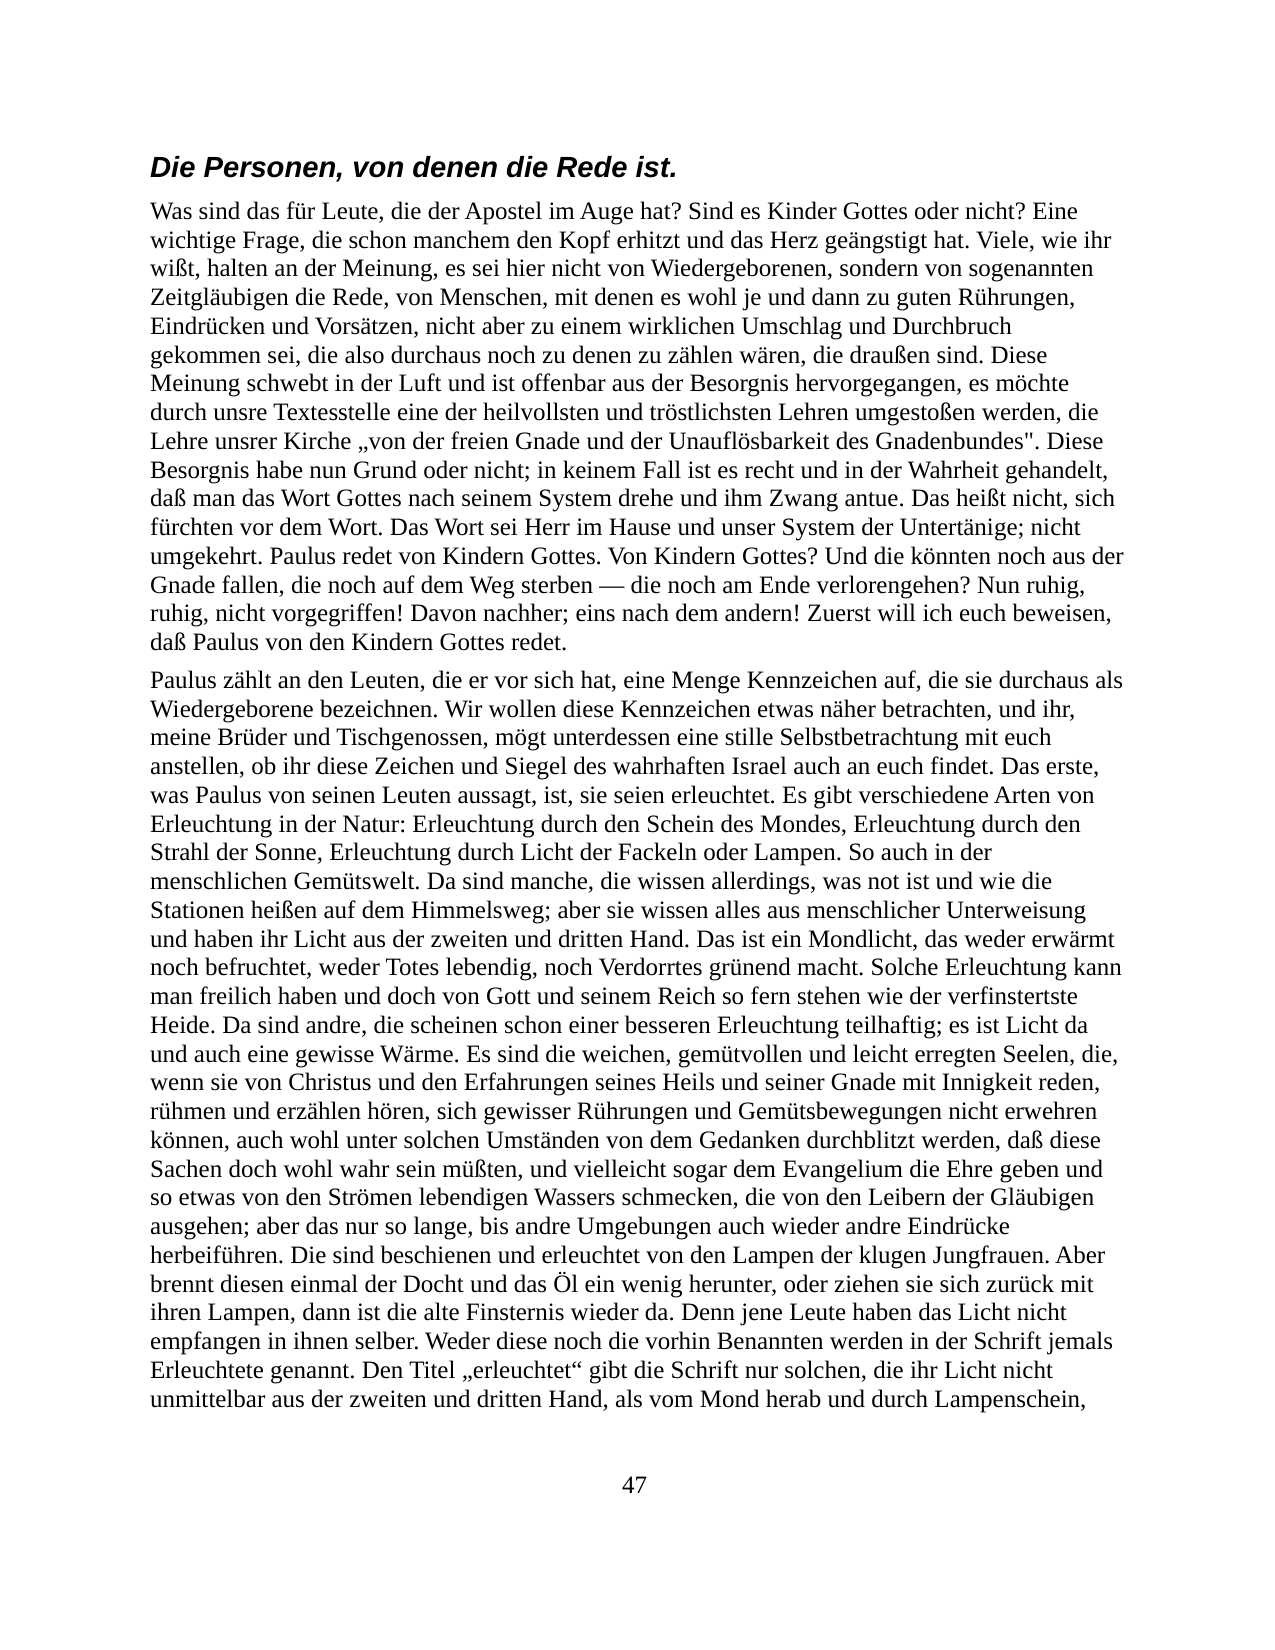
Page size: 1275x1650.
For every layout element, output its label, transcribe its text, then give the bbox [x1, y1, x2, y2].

text Paulus zählt an den Leuten, die er vor sich hat, eine Menge Kennzeichen auf, die sie durchaus als Wiedergeborene bezeichnen. Wir wollen diese Kennzeichen etwas näher betrachten, und ihr, meine Brüder und Tischgenossen, mögt unterdessen eine stille Selbstbetrachtung mit euch anstellen, ob ihr diese Zeichen und Siegel des wahrhaften Israel auch an euch findet. Das erste, was Paulus von seinen Leuten aussagt, ist, sie seien erleuchtet. Es gibt verschiedene Arten von Erleuchtung in der Natur: Erleuchtung durch den Schein des Mondes, Erleuchtung durch den Strahl der Sonne, Erleuchtung durch Licht der Fackeln oder Lampen. So auch in der menschlichen Gemütswelt. Da sind manche, die wissen allerdings, was not ist und wie die Stationen heißen auf dem Himmelsweg; aber sie wissen alles aus menschlicher Unterweisung und haben ihr Licht aus der zweiten und dritten Hand. Das ist ein Mondlicht, das weder erwärmt noch befruchtet, weder Totes lebendig, noch Verdorrtes grünend macht. Solche Erleuchtung kann man freilich haben und doch von Gott und seinem Reich so fern stehen wie der verfinstertste Heide. Da sind andre, die scheinen schon einer besseren Erleuchtung teilhaftig; es ist Licht da und auch eine gewisse Wärme. Es sind die weichen, gemütvollen und leicht erregten Seelen, die, wenn sie von Christus und den Erfahrungen seines Heils und seiner Gnade mit Innigkeit reden, rühmen und erzählen hören, sich gewisser Rührungen und Gemütsbewegungen nicht erwehren können, auch wohl unter solchen Umständen von dem Gedanken durchblitzt werden, daß diese Sachen doch wohl wahr sein müßten, und vielleicht sogar dem Evangelium die Ehre geben und so etwas von den Strömen lebendigen Wassers schmecken, die von den Leibern der Gläubigen ausgehen; aber das nur so lange, bis andre Umgebungen auch wieder andre Eindrücke herbeiführen. Die sind beschienen und erleuchtet von den Lampen der klugen Jungfrauen. Aber brennt diesen einmal der Docht und das Öl ein wenig herunter, oder ziehen sie sich zurück mit ihren Lampen, dann ist die alte Finsternis wieder da. Denn jene Leute haben das Licht nicht empfangen in ihnen selber. Weder diese noch die vorhin Benannten werden in der Schrift jemals Erleuchtete genannt. Den Titel „erleuchtet“ gibt die Schrift nur solchen, die ihr Licht nicht unmittelbar aus der zweiten und dritten Hand, als vom Mond herab und durch Lampenschein, [150, 665, 1125, 1412]
text Was sind das für Leute, die der Apostel im Auge hat? Sind es Kinder Gottes oder nicht? Eine wichtige Frage, die schon manchem den Kopf erhitzt und das Herz geängstigt hat. Viele, wie ihr wißt, halten an der Meinung, es sei hier nicht von Wiedergeborenen, sondern von sogenannten Zeitgläubigen die Rede, von Menschen, mit denen es wohl je und dann zu guten Rührungen, Eindrücken und Vorsätzen, nicht aber zu einem wirklichen Umschlag und Durchbruch gekommen sei, die also durchaus noch zu denen zu zählen wären, die draußen sind. Diese Meinung schwebt in der Luft und ist offenbar aus der Besorgnis hervorgegangen, es möchte durch unsre Textesstelle eine der heilvollsten und tröstlichsten Lehren umgestoßen werden, die Lehre unsrer Kirche „von der freien Gnade und der Unauflösbarkeit des Gnadenbundes". Diese Besorgnis habe nun Grund oder nicht; in keinem Fall ist es recht und in der Wahrheit gehandelt, daß man das Wort Gottes nach seinem System drehe und ihm Zwang antue. Das heißt nicht, sich fürchten vor dem Wort. Das Wort sei Herr im Hause und unser System der Untertänige; nicht umgekehrt. Paulus redet von Kindern Gottes. Von Kindern Gottes? Und die könnten noch aus der Gnade fallen, die noch auf dem Weg sterben — die noch am Ende verlorengehen? Nun ruhig, ruhig, nicht vorgegriffen! Davon nachher; eins nach dem andern! Zuerst will ich euch beweisen, daß Paulus von den Kindern Gottes redet. [150, 196, 1125, 656]
subtitle Die Personen, von denen die Rede ist. [150, 150, 1125, 183]
